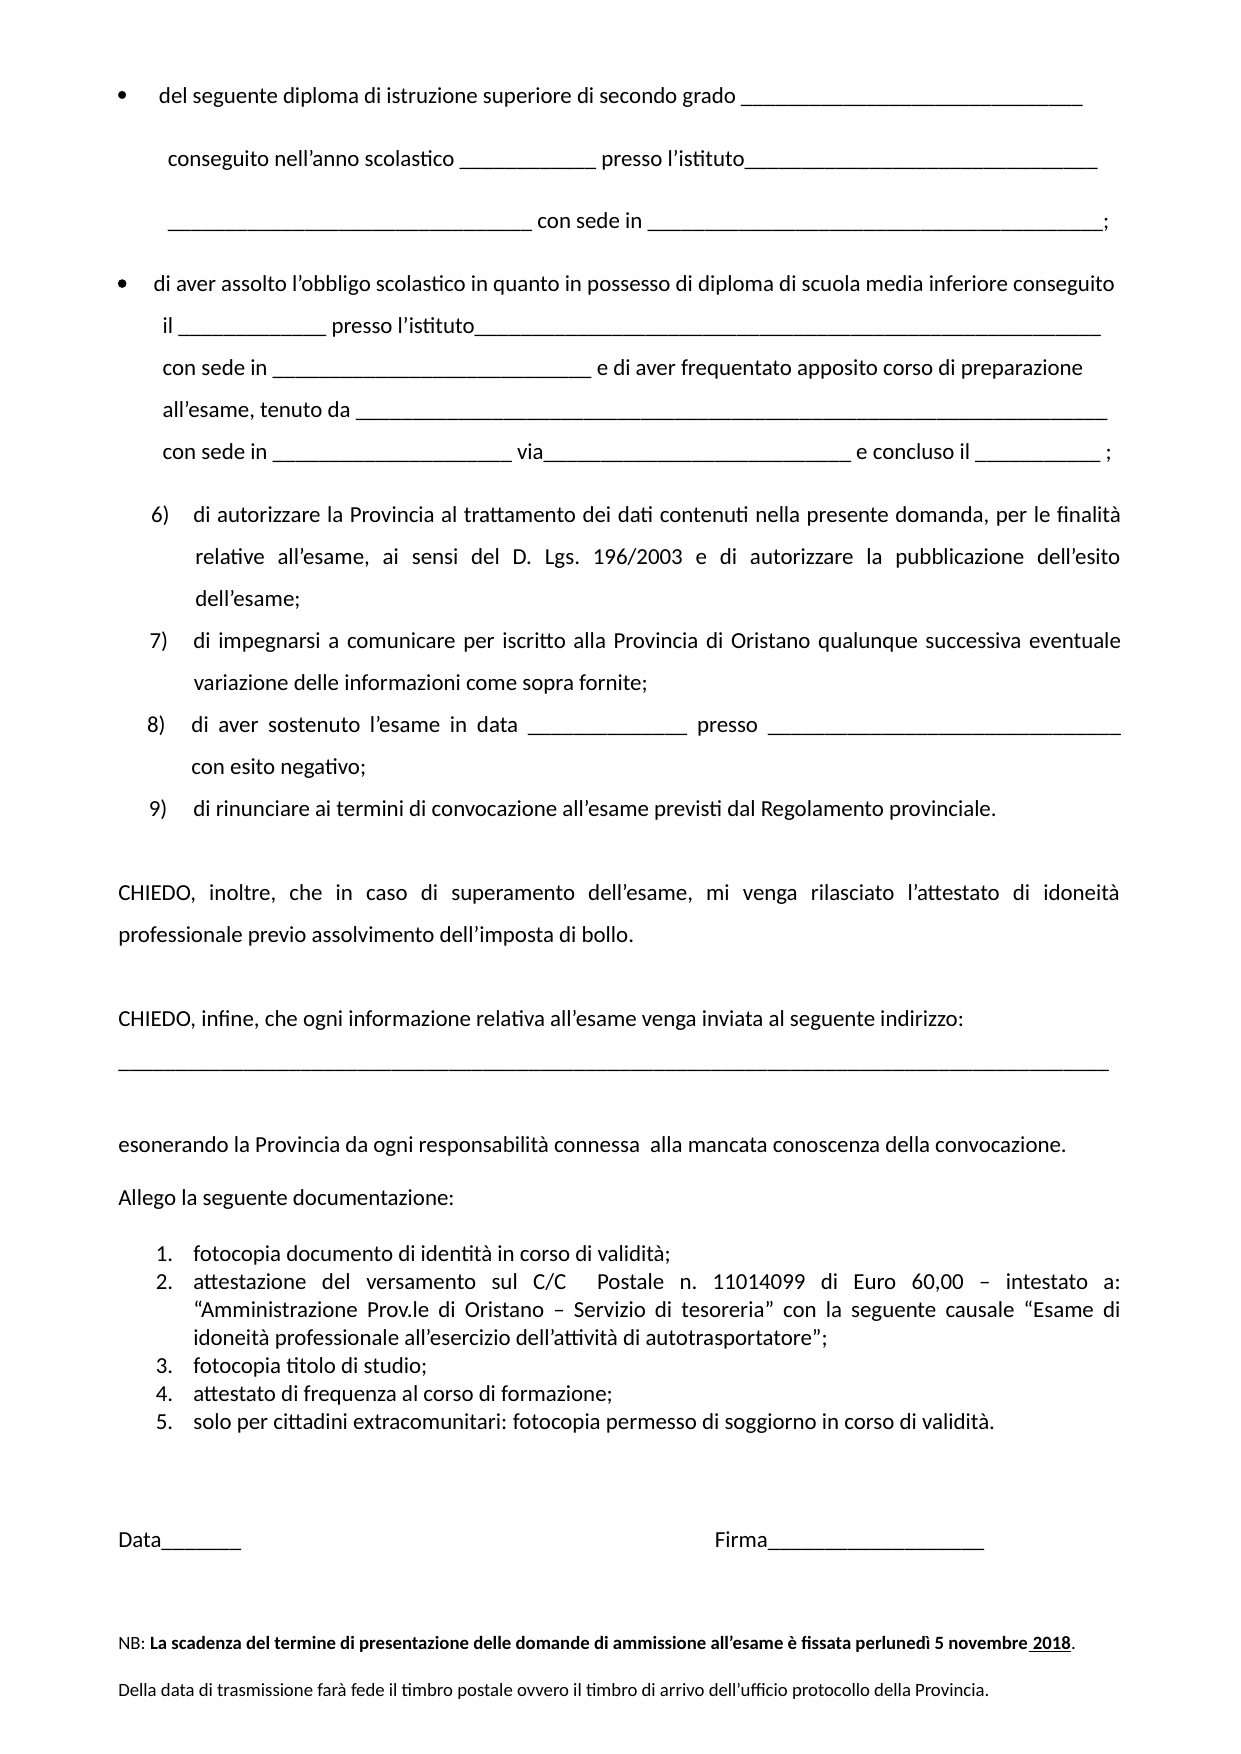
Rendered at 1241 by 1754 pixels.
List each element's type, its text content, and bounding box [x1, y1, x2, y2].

text Data_______ Firma___________________ [118, 1525, 1122, 1553]
list di autorizzare la Provincia al trattamento dei dati contenuti nella presente domanda, per le finalità relative all’esame, ai sensi del D. Lgs. 196/2003 e di autorizzare la pubblicazione dell’esito dell’esame; [151, 500, 1122, 612]
list fotocopia titolo di studio; [156, 1351, 1122, 1379]
list di rinunciare ai termini di convocazione all’esame previsti dal Regolamento provinciale. [148, 794, 1122, 822]
text  di aver assolto l’obbligo scolastico in quanto in possesso di diploma di scuola media inferiore conseguito il _____________ presso l’istituto_______________________________________________________ con sede in ____________________________ e di aver frequentato apposito corso di preparazione all’esame, tenuto da __________________________________________________________________ con sede in _____________________ via___________________________ e concluso il ___________ ; [118, 269, 1122, 465]
text CHIEDO, inoltre, che in caso di superamento dell’esame, mi venga rilasciato l’attestato di idoneità professionale previo assolvimento dell’imposta di bollo. [118, 878, 1122, 948]
text Della data di trasmissione farà fede il timbro postale ovvero il timbro di arrivo dell’ufficio protocollo della Provincia. [118, 1678, 1107, 1701]
text NB: La scadenza del termine di presentazione delle domande di ammissione all’esame è fissata perlunedì 5 novembre 2018. [118, 1631, 1107, 1654]
list attestazione del versamento sul C/C Postale n. 11014099 di Euro 60,00 – intestato a: “Amministrazione Prov.le di Oristano – Servizio di tesoreria” con la seguente causale “Esame di idoneità professionale all’esercizio dell’attività di autotrasportatore”; [156, 1267, 1122, 1351]
list attestato di frequenza al corso di formazione; [156, 1379, 1122, 1407]
text Allego la seguente documentazione: [118, 1183, 1122, 1211]
text  del seguente diploma di istruzione superiore di secondo grado ______________________________ [118, 81, 1122, 109]
text conseguito nell’anno scolastico ____________ presso l’istituto_______________________________ [118, 144, 1122, 172]
list di impegnarsi a comunicare per iscritto alla Provincia di Oristano qualunque successiva eventuale variazione delle informazioni come sopra fornite; [149, 626, 1122, 696]
text esonerando la Provincia da ogni responsabilità connessa alla mancata conoscenza della convocazione. [118, 1130, 1122, 1158]
text ________________________________ con sede in ________________________________________; [118, 206, 1122, 234]
list di aver sostenuto l’esame in data ______________ presso _______________________________ con esito negativo; [147, 710, 1122, 780]
text CHIEDO, infine, che ogni informazione relativa all’esame venga inviata al seguente indirizzo: _______________________________________________________________________________________ [118, 1004, 1122, 1074]
list solo per cittadini extracomunitari: fotocopia permesso di soggiorno in corso di validità. [156, 1407, 1122, 1435]
list fotocopia documento di identità in corso di validità; [156, 1239, 1122, 1267]
